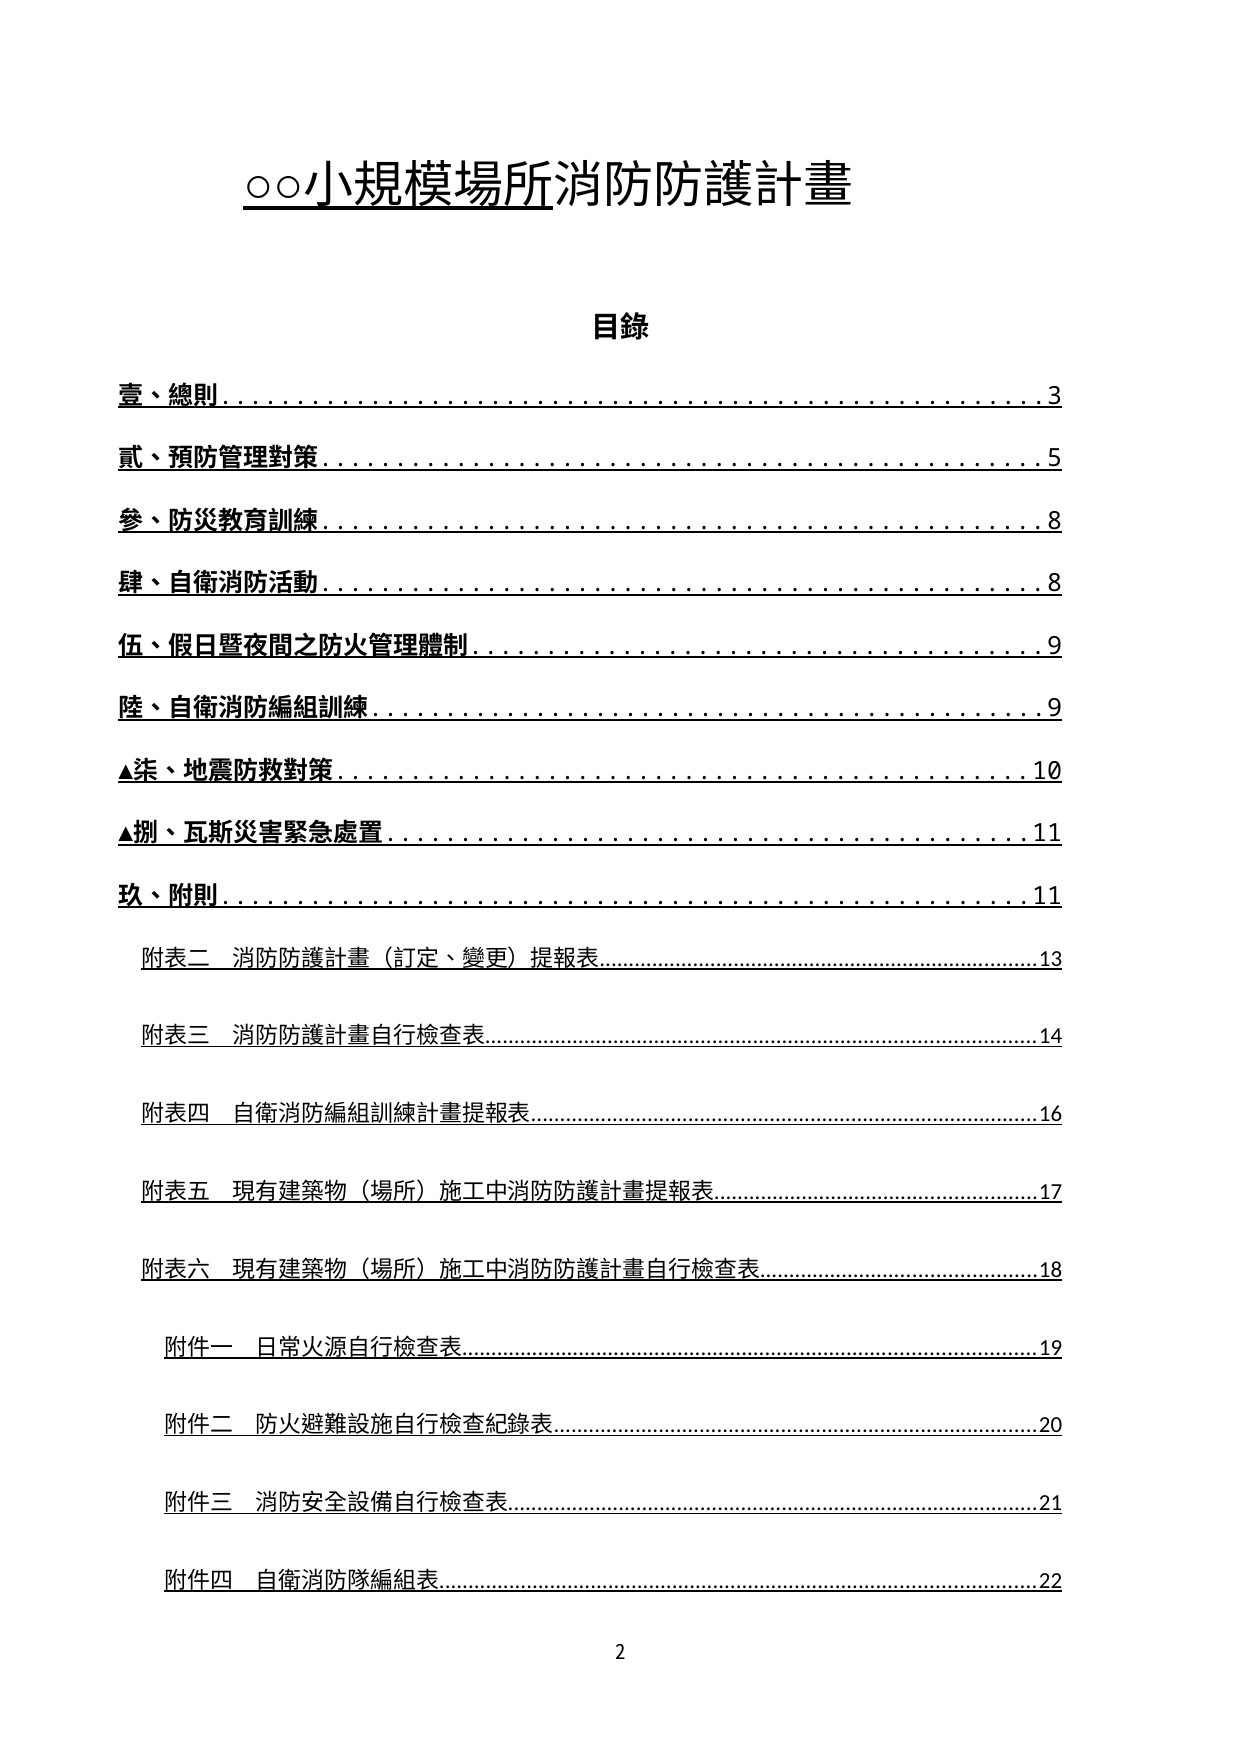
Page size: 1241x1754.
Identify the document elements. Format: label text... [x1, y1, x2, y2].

text 附表二 消防防護計畫（訂定、變更）提報表 13 [141, 914, 1122, 977]
text 附件二 防火避難設施自行檢查紀錄表 20 [164, 1381, 1122, 1444]
text 附件一 日常火源自行檢查表 19 [164, 1303, 1122, 1366]
text ▲捌、瓦斯災害緊急處置 11 [118, 789, 1122, 852]
text ○○小規模場所消防防護計畫 [118, 108, 1122, 233]
text 伍、假日暨夜間之防火管理體制 9 [118, 602, 1122, 664]
text 附表六 現有建築物（場所）施工中消防防護計畫自行檢查表 18 [141, 1226, 1122, 1288]
text 壹、總則 3 [118, 352, 1122, 414]
text 附表四 自衛消防編組訓練計畫提報表 16 [141, 1070, 1122, 1132]
text 附表五 現有建築物（場所）施工中消防防護計畫提報表 17 [141, 1148, 1122, 1210]
text ▲柒、地震防救對策 10 [118, 727, 1122, 789]
text 目錄 [118, 283, 1122, 346]
text 玖、附則 11 [118, 852, 1122, 914]
text 附件四 自衛消防隊編組表 22 [164, 1537, 1122, 1599]
text 附件三 消防安全設備自行檢查表 21 [164, 1459, 1122, 1522]
text 肆、自衛消防活動 8 [118, 539, 1122, 602]
text 陸、自衛消防編組訓練 9 [118, 664, 1122, 727]
text 附表三 消防防護計畫自行檢查表 14 [141, 992, 1122, 1055]
text 貳、預防管理對策 5 [118, 414, 1122, 477]
text 參、防災教育訓練 8 [118, 477, 1122, 539]
